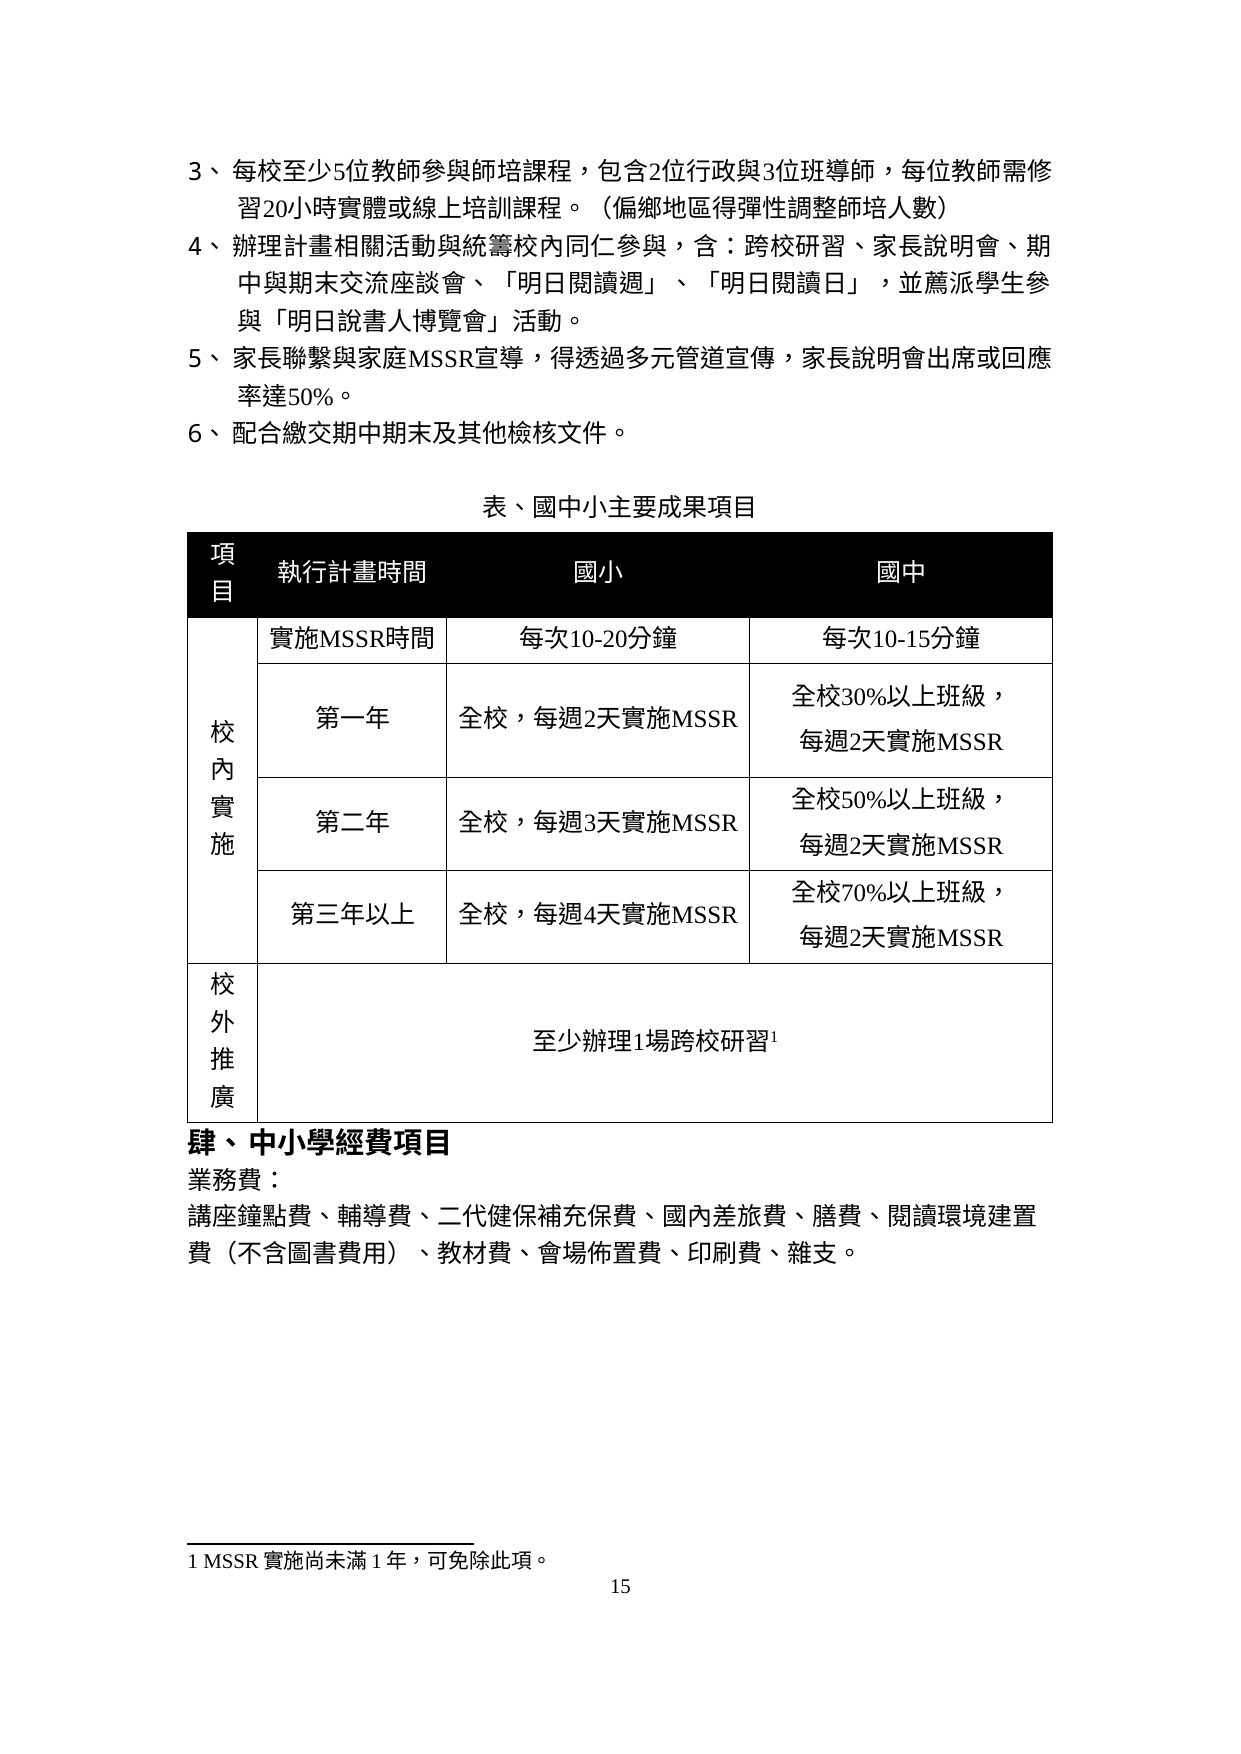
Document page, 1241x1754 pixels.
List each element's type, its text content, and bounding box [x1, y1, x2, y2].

table_cell 第一年 [258, 664, 446, 777]
table_cell 全校，每週3天實施MSSR [447, 778, 749, 870]
table_cell 全校，每週2天實施MSSR [447, 664, 749, 777]
table_header 國小 [447, 533, 749, 616]
table_header 國中 [750, 533, 1052, 616]
table_cell 至少辦理1場跨校研習 [258, 964, 1052, 1122]
table_cell 實施MSSR時間 [258, 618, 446, 663]
table_cell 第三年以上 [258, 871, 446, 963]
table_cell 每次10-20分鐘 [447, 618, 749, 663]
list 中小學經費項目 [187, 1123, 1053, 1161]
list 配合繳交期中期末及其他檢核文件。 [187, 412, 1053, 450]
text 業務費： [187, 1161, 1053, 1197]
text 表、國中小主要成果項目 [187, 487, 1053, 524]
table_cell 全校，每週4天實施MSSR [447, 871, 749, 963]
table_cell 全校30%以上班級， 每週2天實施MSSR [750, 664, 1052, 777]
text 講座鐘點費、輔導費、二代健保補充保費、國內差旅費、膳費、閱讀環境建置費（不含圖書費用）、教材費、會場佈置費、印刷費、雜支。 [187, 1197, 1053, 1269]
list 辦理計畫相關活動與統籌校內同仁參與，含：跨校研習、家長說明會、期中與期末交流座談會、「明日閱讀週」、「明日閱讀日」，並薦派學生參與「明日說書人博覽會」活動。 [187, 225, 1053, 337]
table_cell 每次10-15分鐘 [750, 618, 1052, 663]
table_cell 校外 推廣 [188, 964, 257, 1122]
table_header 項目 [188, 533, 257, 616]
list 家長聯繫與家庭MSSR宣導，得透過多元管道宣傳，家長說明會出席或回應率達50%。 [187, 337, 1053, 412]
table_header 執行計畫時間 [258, 533, 446, 616]
table_cell 全校50%以上班級， 每週2天實施MSSR [750, 778, 1052, 870]
table_cell 第二年 [258, 778, 446, 870]
list 每校至少5位教師參與師培課程，包含2位行政與3位班導師，每位教師需修習20小時實體或線上培訓課程。（偏鄉地區得彈性調整師培人數） [187, 150, 1053, 225]
table_cell 校內 實施 [188, 618, 257, 963]
table_cell 全校70%以上班級， 每週2天實施MSSR [750, 871, 1052, 963]
